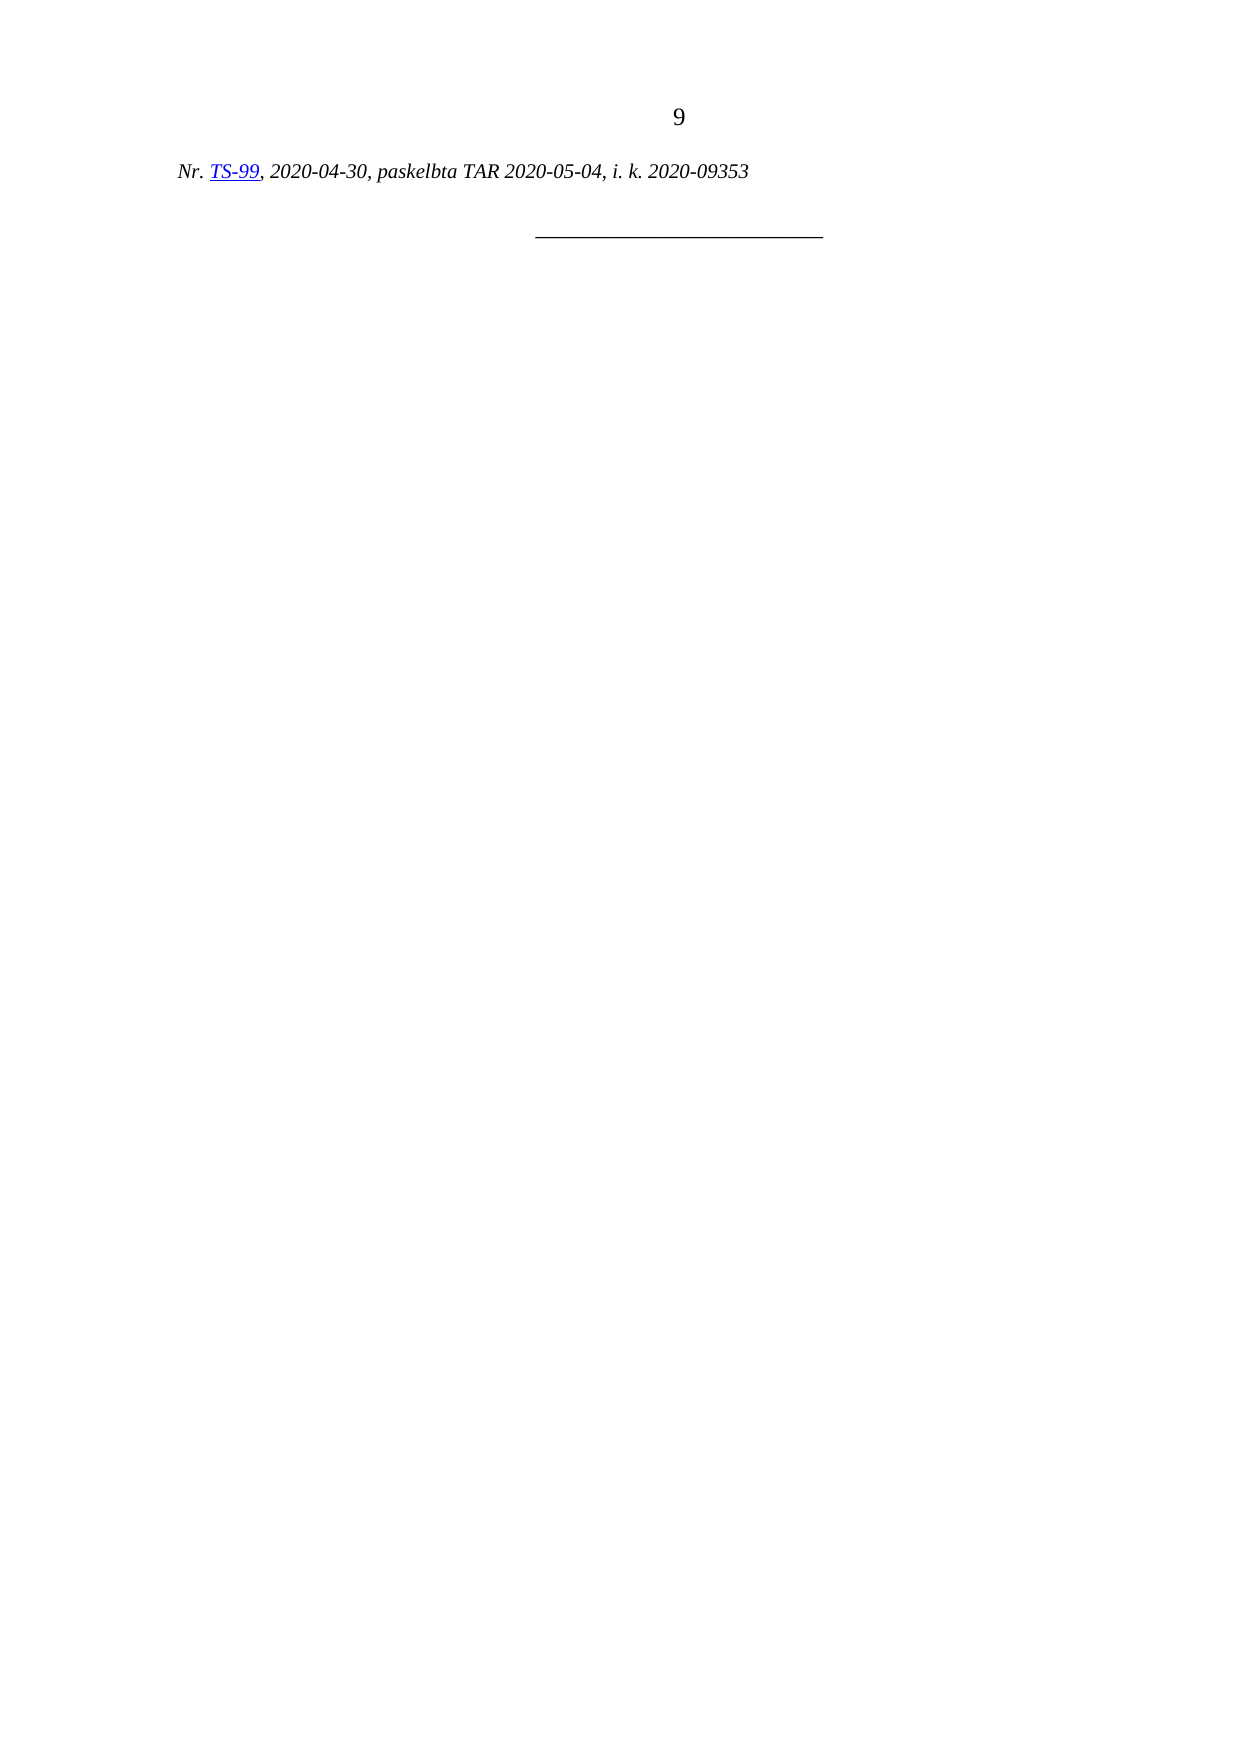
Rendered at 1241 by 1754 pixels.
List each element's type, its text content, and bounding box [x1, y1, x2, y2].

text Nr. TS-99, 2020-04-30, paskelbta TAR 2020-05-04, i. k. 2020-09353 [177, 159, 1181, 183]
text _______________________ [177, 212, 1181, 241]
